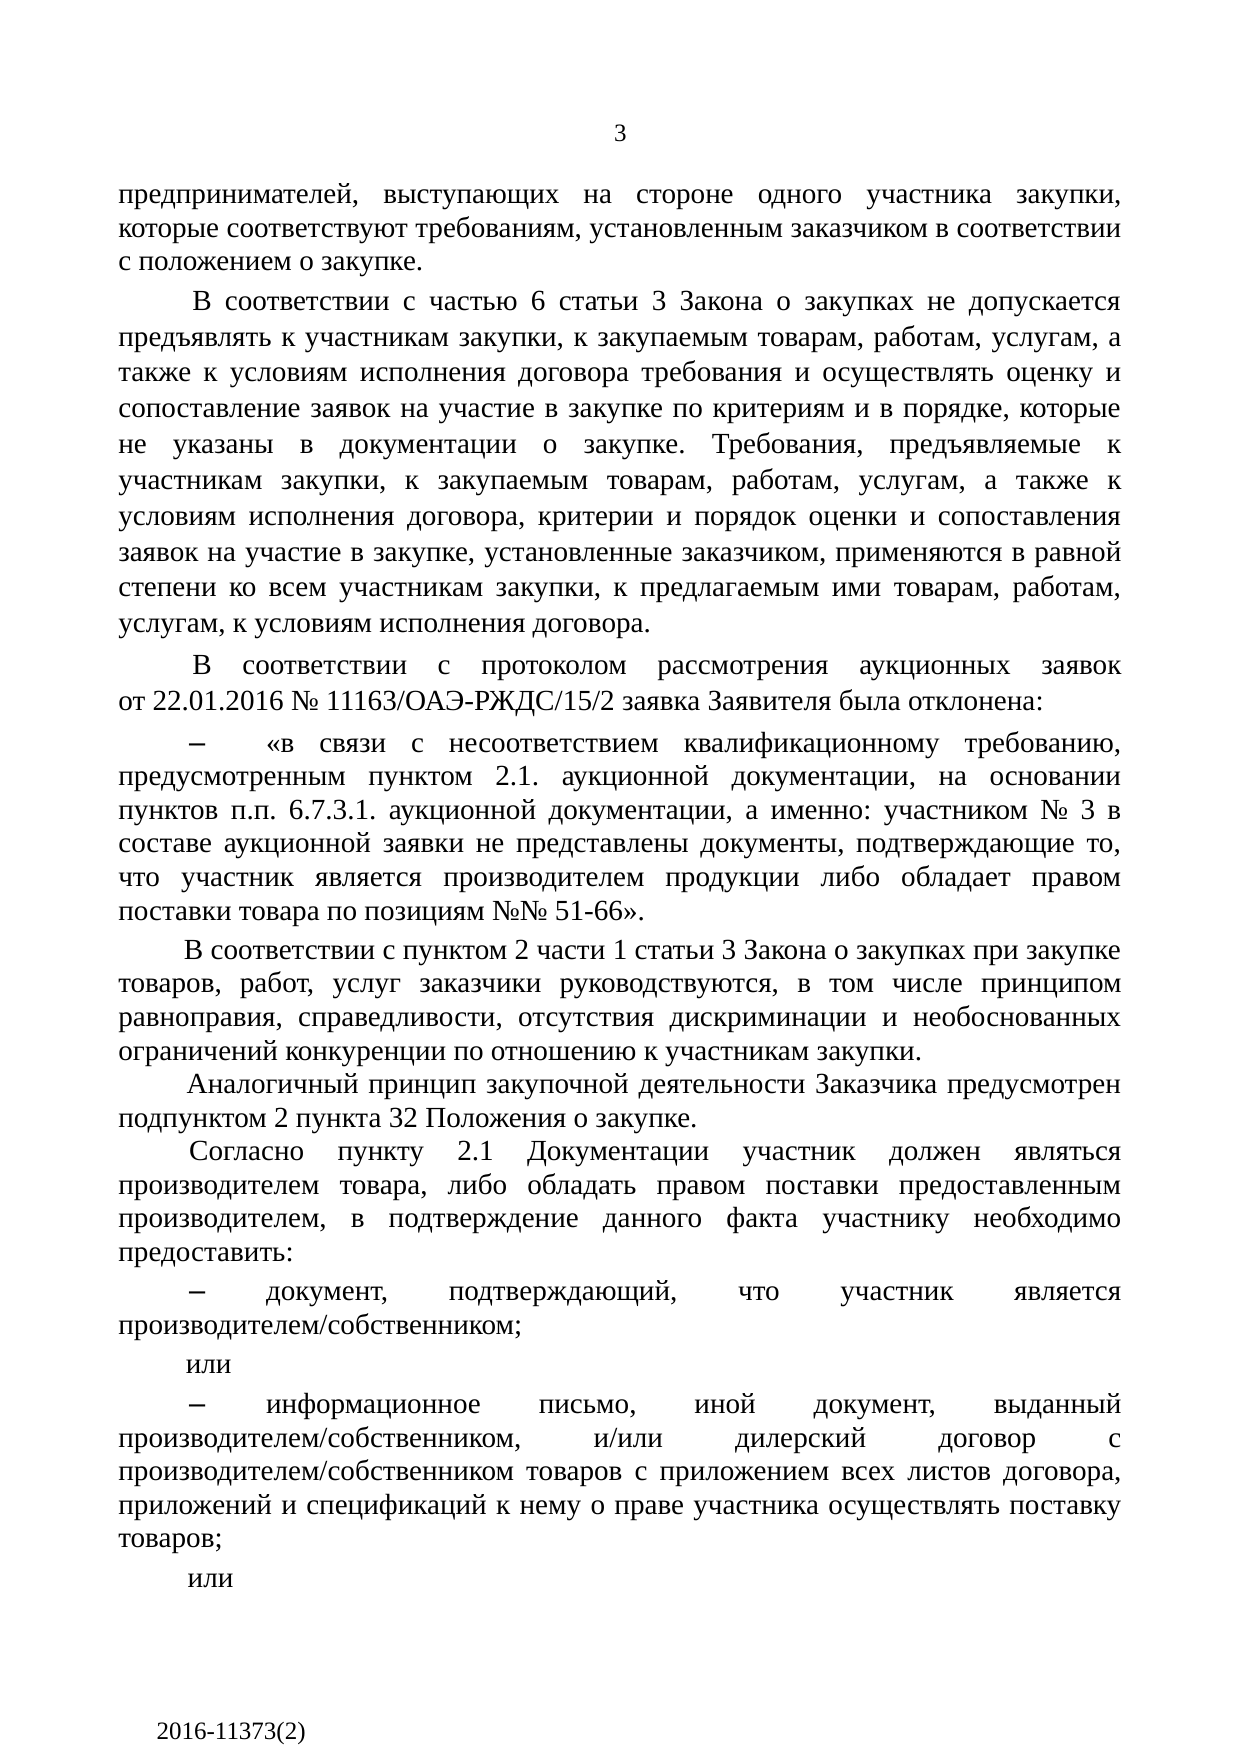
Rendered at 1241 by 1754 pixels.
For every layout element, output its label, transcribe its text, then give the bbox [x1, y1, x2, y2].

list документ, подтверждающий, что участник является производителем/собственником; [118, 1273, 1122, 1341]
text Согласно пункту 2.1 Документации участник должен являться производителем товара, либо обладать правом поставки предоставленным производителем, в подтверждение данного факта участнику необходимо предоставить: [118, 1133, 1122, 1267]
text Аналогичный принцип закупочной деятельности Заказчика предусмотрен подпунктом 2 пункта 32 Положения о закупке. [118, 1066, 1122, 1133]
list информационное письмо, иной документ, выданный производителем/собственником, и/или дилерский договор с производителем/собственником товаров с приложением всех листов договора, приложений и спецификаций к нему о праве участника осуществлять поставку товаров; [118, 1386, 1122, 1554]
list В соответствии с протоколом рассмотрения аукционных заявок от 22.01.2016 № 11163/ОАЭ-РЖДС/15/2 заявка Заявителя была отклонена: [118, 647, 1122, 717]
text предпринимателей, выступающих на стороне одного участника закупки, которые соответствуют требованиям, установленным заказчиком в соответствии с положением о закупке. [118, 176, 1122, 277]
text В соответствии с пунктом 2 части 1 статьи 3 Закона о закупках при закупке товаров, работ, услуг заказчики руководствуются, в том числе принципом равноправия, справедливости, отсутствия дискриминации и необоснованных ограничений конкуренции по отношению к участникам закупки. [118, 932, 1122, 1066]
list или [186, 1347, 1122, 1380]
list или [187, 1560, 1122, 1593]
list «в связи с несоответствием квалификационному требованию, предусмотренным пунктом 2.1. аукционной документации, на основании пунктов п.п. 6.7.3.1. аукционной документации, а именно: участником № 3 в составе аукционной заявки не представлены документы, подтверждающие то, что участник является производителем продукции либо обладает правом поставки товара по позициям №№ 51-66». [118, 725, 1122, 926]
list В соответствии с частью 6 статьи 3 Закона о закупках не допускается предъявлять к участникам закупки, к закупаемым товарам, работам, услугам, а также к условиям исполнения договора требования и осуществлять оценку и сопоставление заявок на участие в закупке по критериям и в порядке, которые не указаны в документации о закупке. Требования, предъявляемые к участникам закупки, к закупаемым товарам, работам, услугам, а также к условиям исполнения договора, критерии и порядок оценки и сопоставления заявок на участие в закупке, установленные заказчиком, применяются в равной степени ко всем участникам закупки, к предлагаемым ими товарам, работам, услугам, к условиям исполнения договора. [118, 283, 1122, 639]
